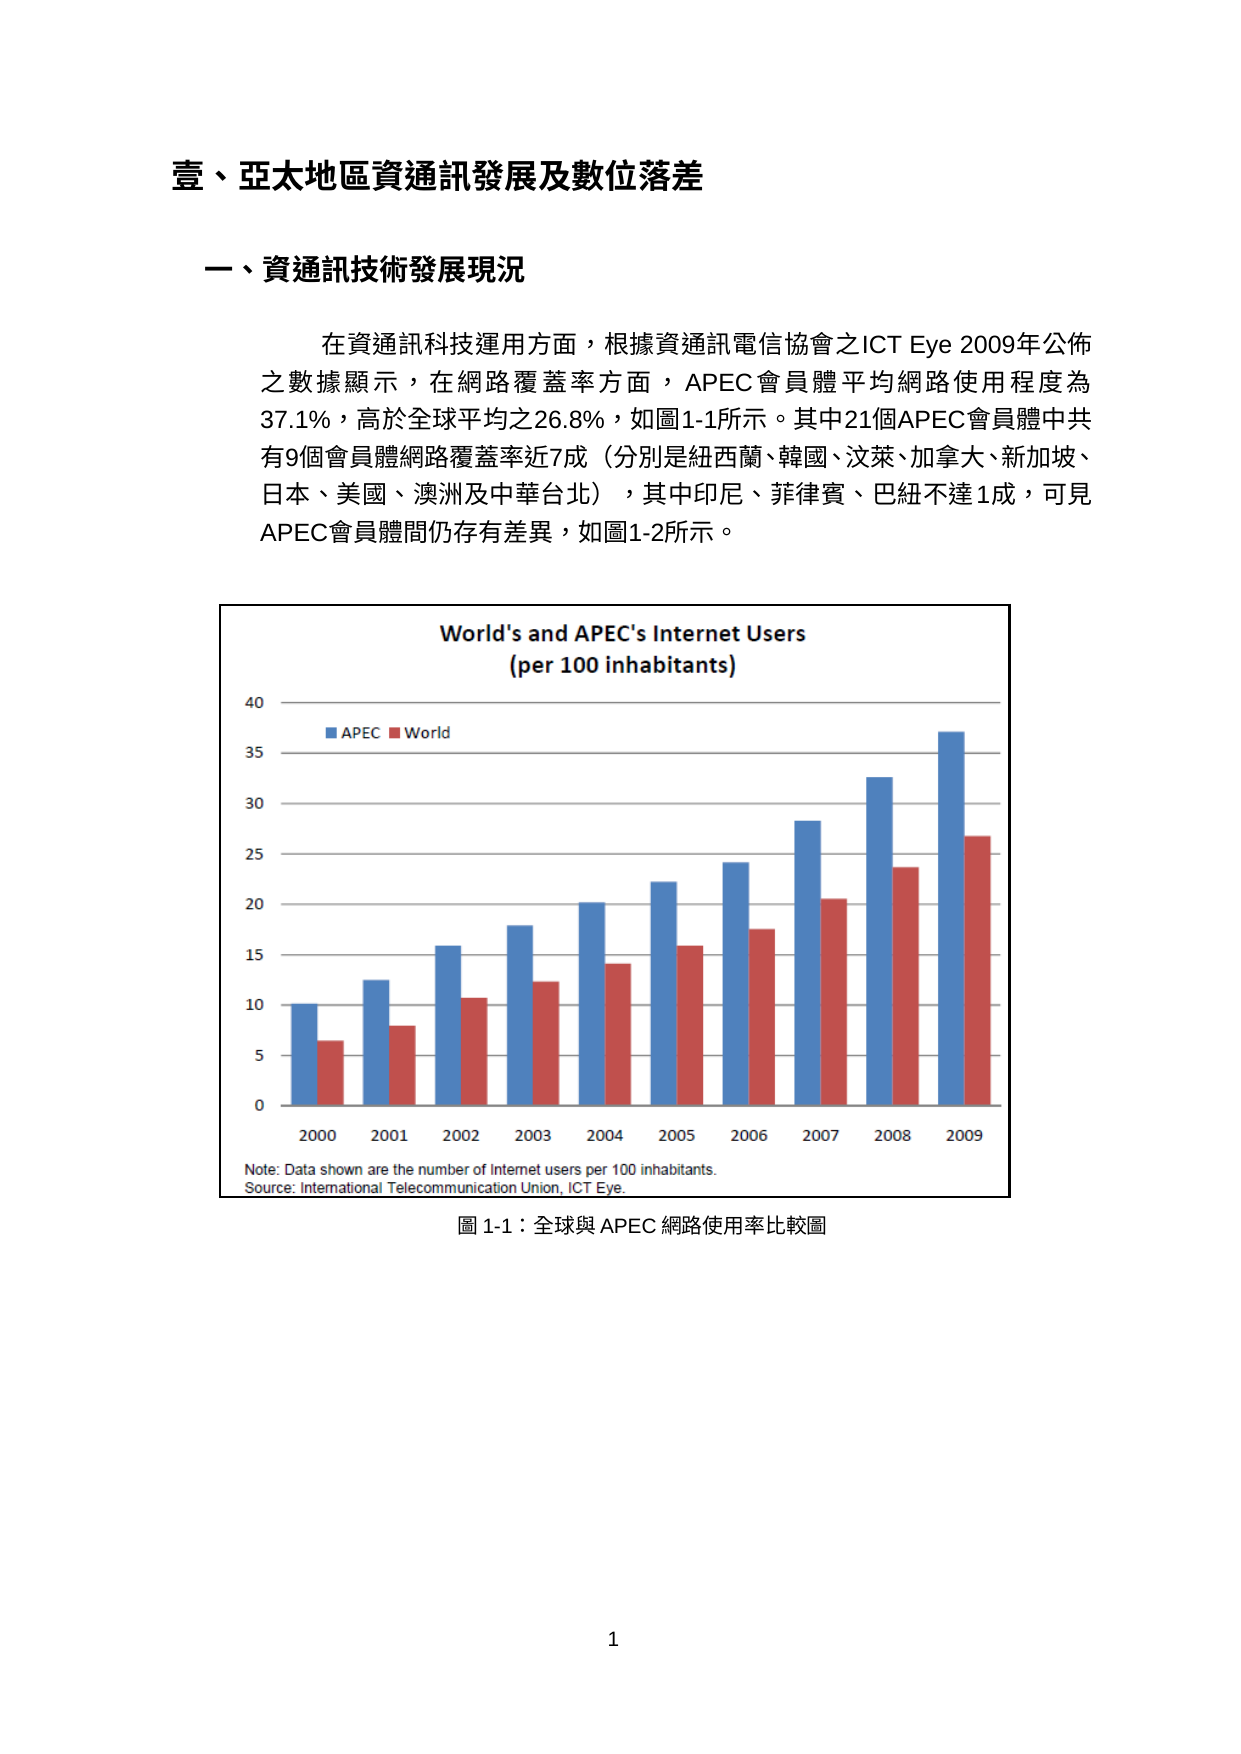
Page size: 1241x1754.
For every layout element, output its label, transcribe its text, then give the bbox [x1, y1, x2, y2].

text 在資通訊科技運用方面，根據資通訊電信協會之ICT Eye 2009年公佈之數據顯示，在網路覆蓋率方面，APEC會員體平均網路使用程度為37.1%，高於全球平均之26.8%，如圖1-1所示。其中21個APEC會員體中共有9個會員體網路覆蓋率近7成（分別是紐西蘭、韓國、汶萊、加拿大、新加坡、日本、美國、澳洲及中華台北），其中印尼、菲律賓、巴紐不達1成，可見APEC會員體間仍存有差異，如圖1-2所示。 [258, 324, 1092, 549]
subtitle 一、資通訊技術發展現況 [196, 231, 1092, 306]
text 圖1-1：全球與APEC網路使用率比較圖 [171, 1206, 1092, 1243]
subtitle 壹、亞太地區資通訊發展及數位落差 [171, 137, 1092, 212]
